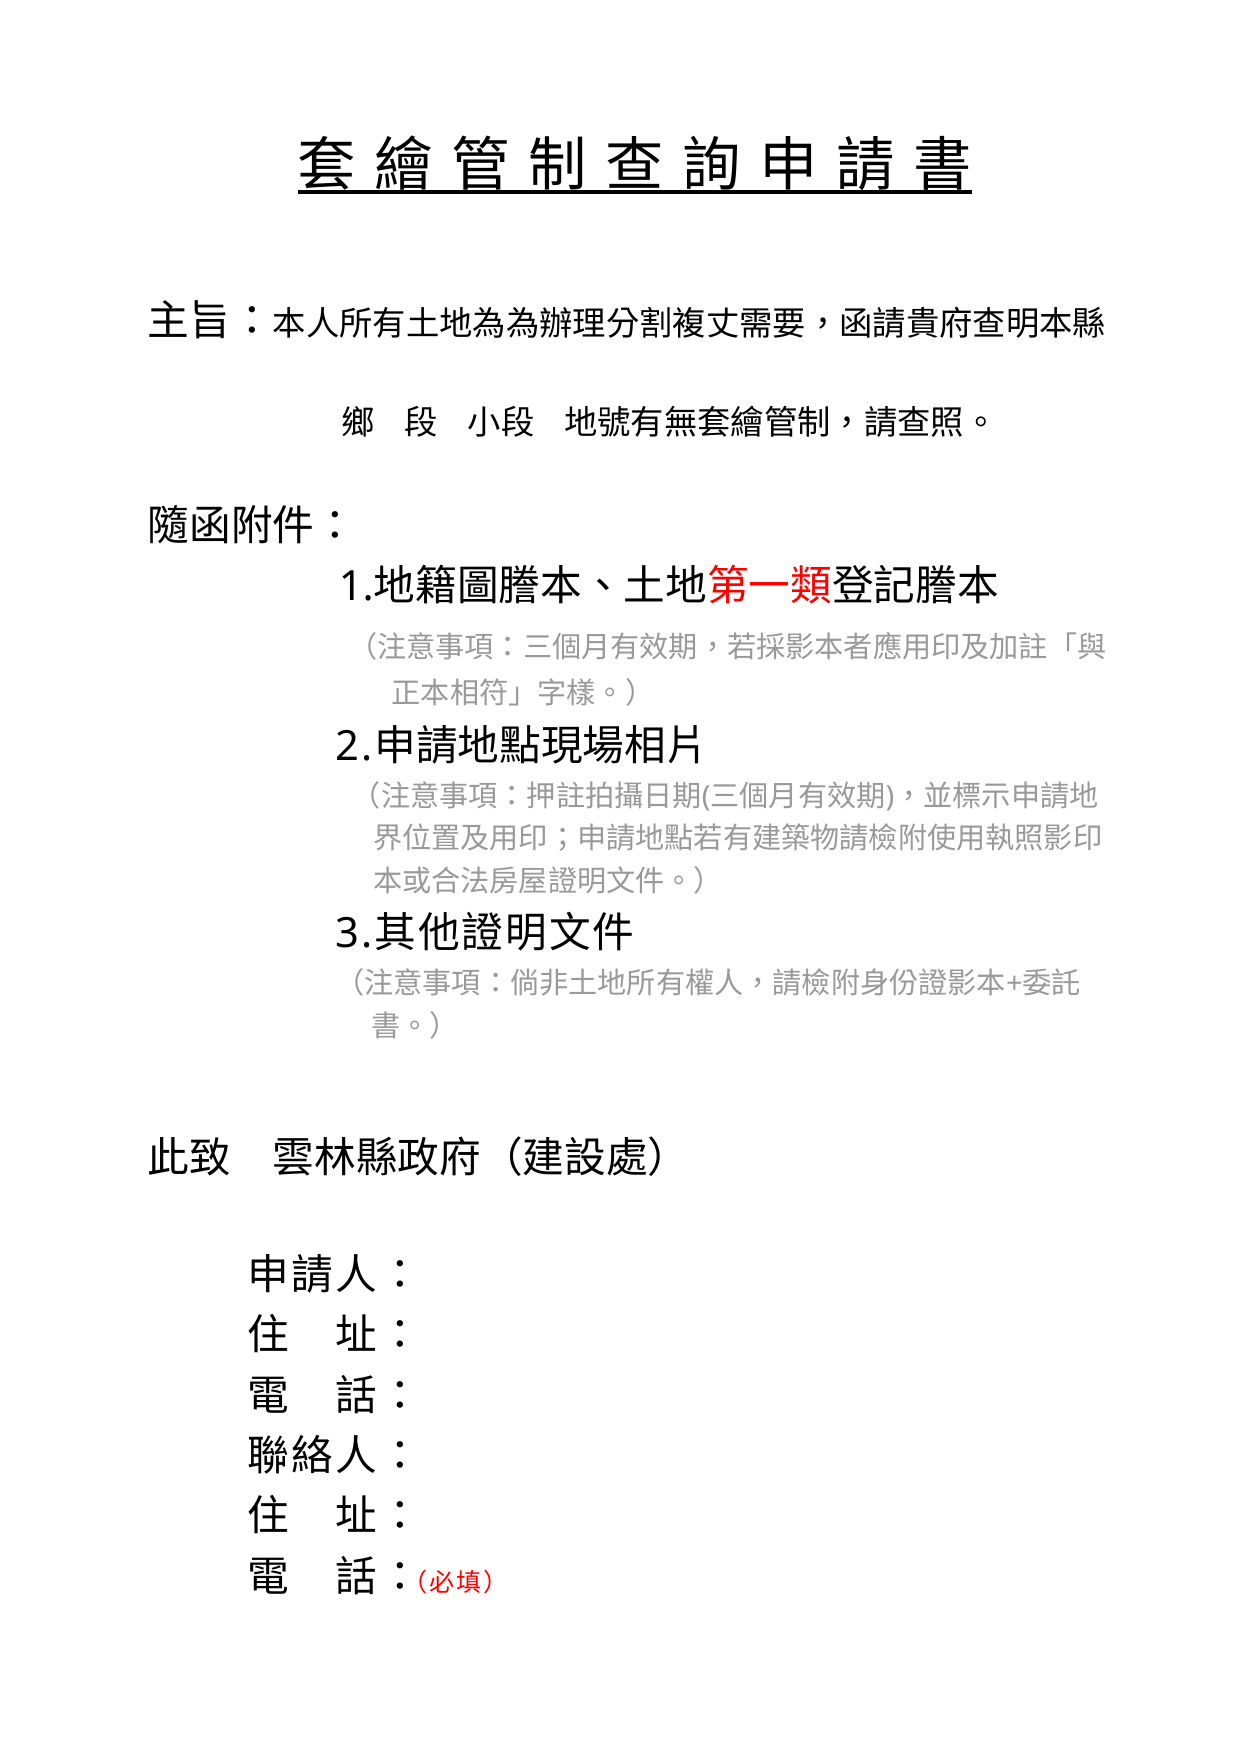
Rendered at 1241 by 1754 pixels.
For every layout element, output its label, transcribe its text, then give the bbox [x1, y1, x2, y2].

text 住 址： [248, 1482, 1122, 1543]
text （注意事項：三個月有效期，若採影本者應用印及加註「與正本相符」字樣。） [335, 613, 1122, 712]
text 主旨：本人所有土地為為辦理分割複丈需要，函請貴府查明本縣鄉 段 小段 地號有無套繪管制，請查照。 [148, 287, 1122, 444]
text 聯絡人： [248, 1422, 1122, 1482]
text 3.其他證明文件 [335, 899, 1122, 960]
text 隨函附件： [147, 492, 1122, 552]
text （注意事項：押註拍攝日期(三個月有效期)，並標示申請地界位置及用印；申請地點若有建築物請檢附使用執照影印本或合法房屋證明文件。） [352, 772, 1122, 899]
text 此致 雲林縣政府（建設處） [148, 1124, 1122, 1184]
text 電 話：（必填） [248, 1543, 1122, 1603]
text 套繪管制查詢申請書 [298, 118, 972, 190]
text 1.地籍圖謄本、土地第一類登記謄本 [147, 552, 1122, 613]
text （注意事項：倘非土地所有權人，請檢附身份證影本+委託書。） [335, 960, 1122, 1045]
text 申請人： [248, 1241, 1122, 1301]
text [298, 194, 972, 203]
text 電 話： [248, 1362, 1122, 1422]
text 2.申請地點現場相片 [335, 712, 1122, 772]
text 住 址： [248, 1301, 1122, 1362]
